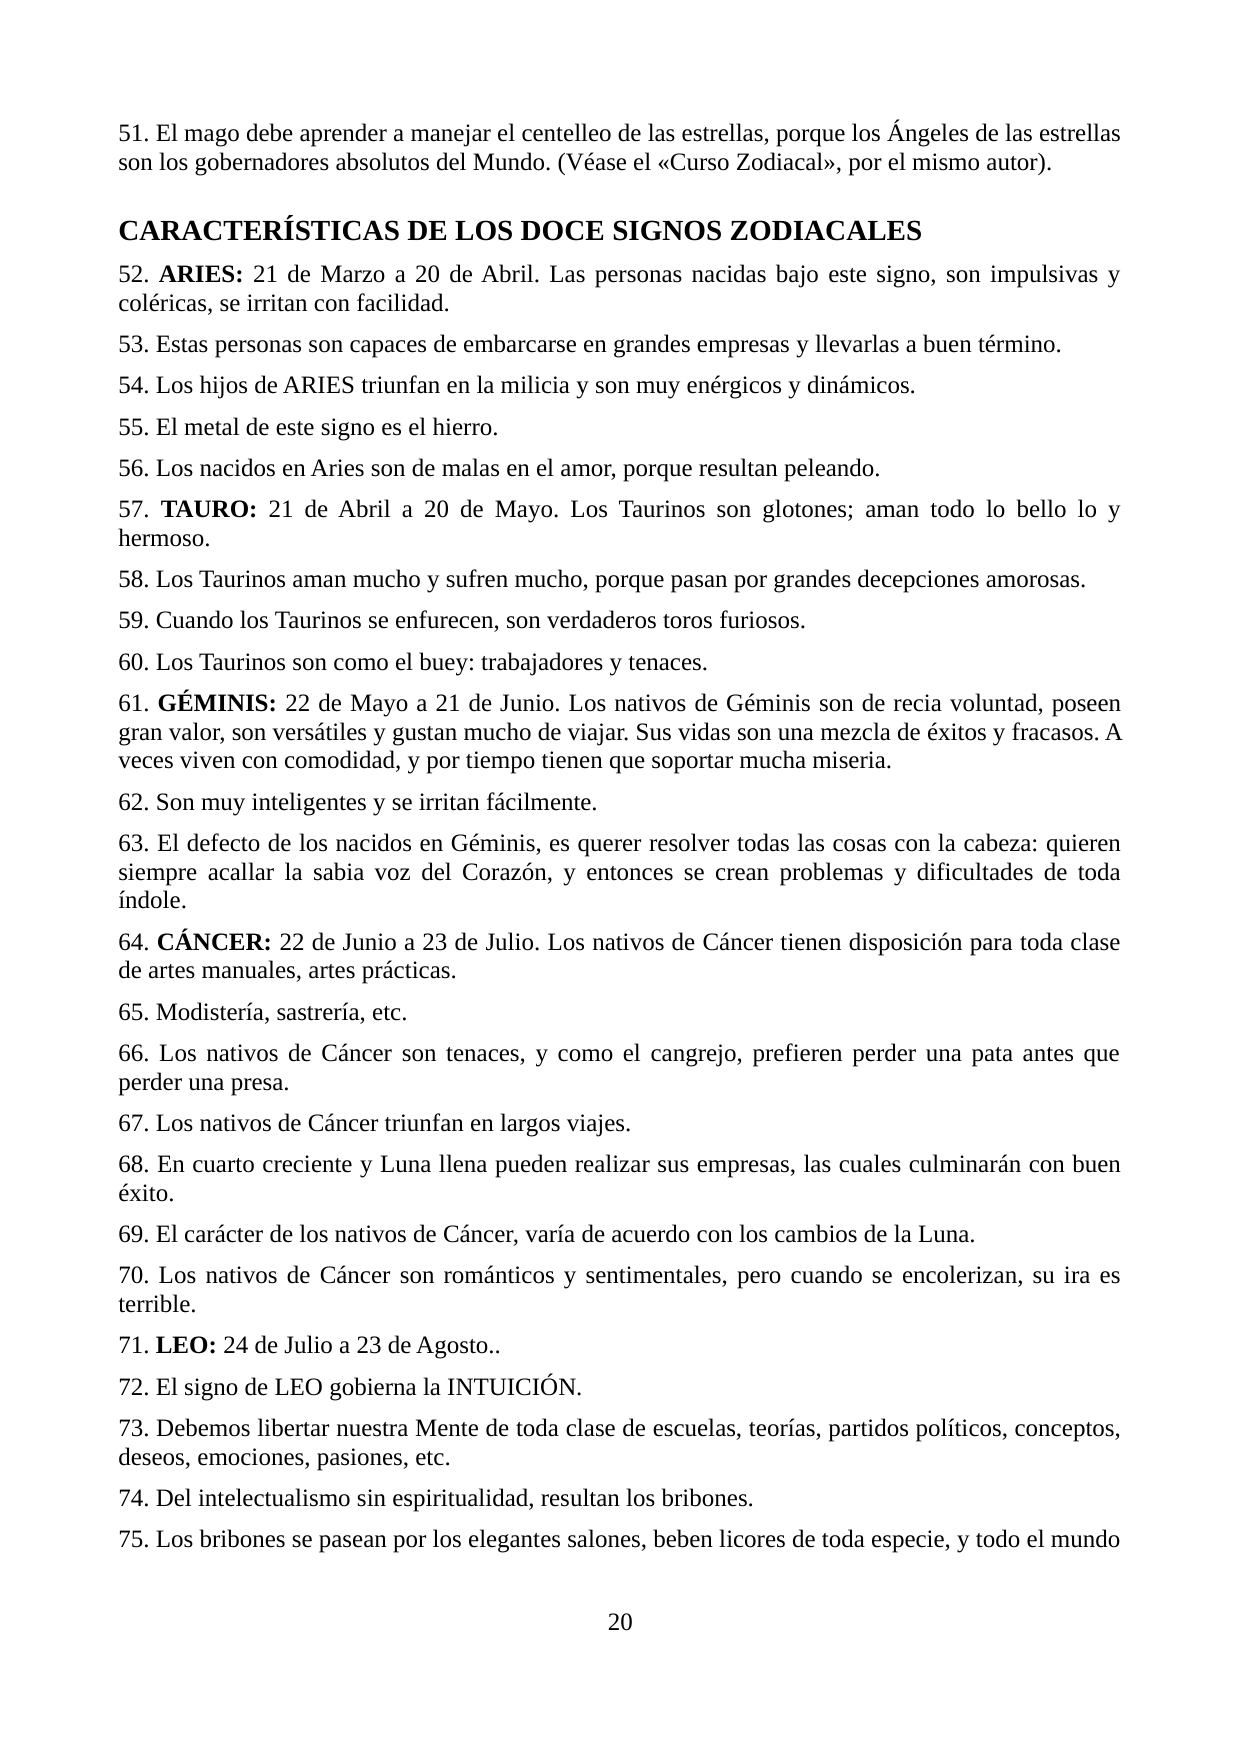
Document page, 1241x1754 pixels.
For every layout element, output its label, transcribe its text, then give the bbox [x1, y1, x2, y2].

text 51. El mago debe aprender a manejar el centelleo de las estrellas, porque los Ángeles de las estrellas son los gobernadores absolutos del Mundo. (Véase el «Curso Zodiacal», por el mismo autor). [118, 118, 1122, 176]
text 57. TAURO: 21 de Abril a 20 de Mayo. Los Taurinos son glotones; aman todo lo bello lo y hermoso. [118, 494, 1122, 552]
text 70. Los nativos de Cáncer son románticos y sentimentales, pero cuando se encolerizan, su ira es terrible. [118, 1260, 1122, 1318]
text 64. CÁNCER: 22 de Junio a 23 de Julio. Los nativos de Cáncer tienen disposición para toda clase de artes manuales, artes prácticas. [118, 927, 1122, 984]
text 65. Modistería, sastrería, etc. [118, 997, 1122, 1025]
subtitle CARACTERÍSTICAS DE LOS DOCE SIGNOS ZODIACALES [118, 213, 1122, 247]
text 69. El carácter de los nativos de Cáncer, varía de acuerdo con los cambios de la Luna. [118, 1219, 1122, 1248]
text 61. GÉMINIS: 22 de Mayo a 21 de Junio. Los nativos de Géminis son de recia voluntad, poseen gran valor, son versátiles y gustan mucho de viajar. Sus vidas son una mezcla de éxitos y fracasos. A veces viven con comodidad, y por tiempo tienen que soportar mucha miseria. [118, 688, 1122, 774]
text 73. Debemos libertar nuestra Mente de toda clase de escuelas, teorías, partidos políticos, conceptos, deseos, emociones, pasiones, etc. [118, 1413, 1122, 1470]
text 66. Los nativos de Cáncer son tenaces, y como el cangrejo, prefieren perder una pata antes que perder una presa. [118, 1038, 1122, 1095]
text 56. Los nacidos en Aries son de malas en el amor, porque resultan peleando. [118, 453, 1122, 482]
text 54. Los hijos de ARIES triunfan en la milicia y son muy enérgicos y dinámicos. [118, 370, 1122, 399]
text 72. El signo de LEO gobierna la INTUICIÓN. [118, 1372, 1122, 1400]
text 60. Los Taurinos son como el buey: trabajadores y tenaces. [118, 647, 1122, 675]
text 59. Cuando los Taurinos se enfurecen, son verdaderos toros furiosos. [118, 605, 1122, 634]
text 63. El defecto de los nacidos en Géminis, es querer resolver todas las cosas con la cabeza: quieren siempre acallar la sabia voz del Corazón, y entonces se crean problemas y dificultades de toda índole. [118, 828, 1122, 914]
text 68. En cuarto creciente y Luna llena pueden realizar sus empresas, las cuales culminarán con buen éxito. [118, 1149, 1122, 1207]
text 62. Son muy inteligentes y se irritan fácilmente. [118, 787, 1122, 815]
text 55. El metal de este signo es el hierro. [118, 412, 1122, 440]
text 71. LEO: 24 de Julio a 23 de Agosto.. [118, 1330, 1122, 1359]
text 75. Los bribones se pasean por los elegantes salones, beben licores de toda especie, y todo el mundo [118, 1524, 1122, 1553]
text 52. ARIES: 21 de Marzo a 20 de Abril. Las personas nacidas bajo este signo, son impulsivas y coléricas, se irritan con facilidad. [118, 259, 1122, 317]
text 58. Los Taurinos aman mucho y sufren mucho, porque pasan por grandes decepciones amorosas. [118, 564, 1122, 593]
text 53. Estas personas son capaces de embarcarse en grandes empresas y llevarlas a buen término. [118, 329, 1122, 358]
text 67. Los nativos de Cáncer triunfan en largos viajes. [118, 1108, 1122, 1137]
text 74. Del intelectualismo sin espiritualidad, resultan los bribones. [118, 1483, 1122, 1512]
